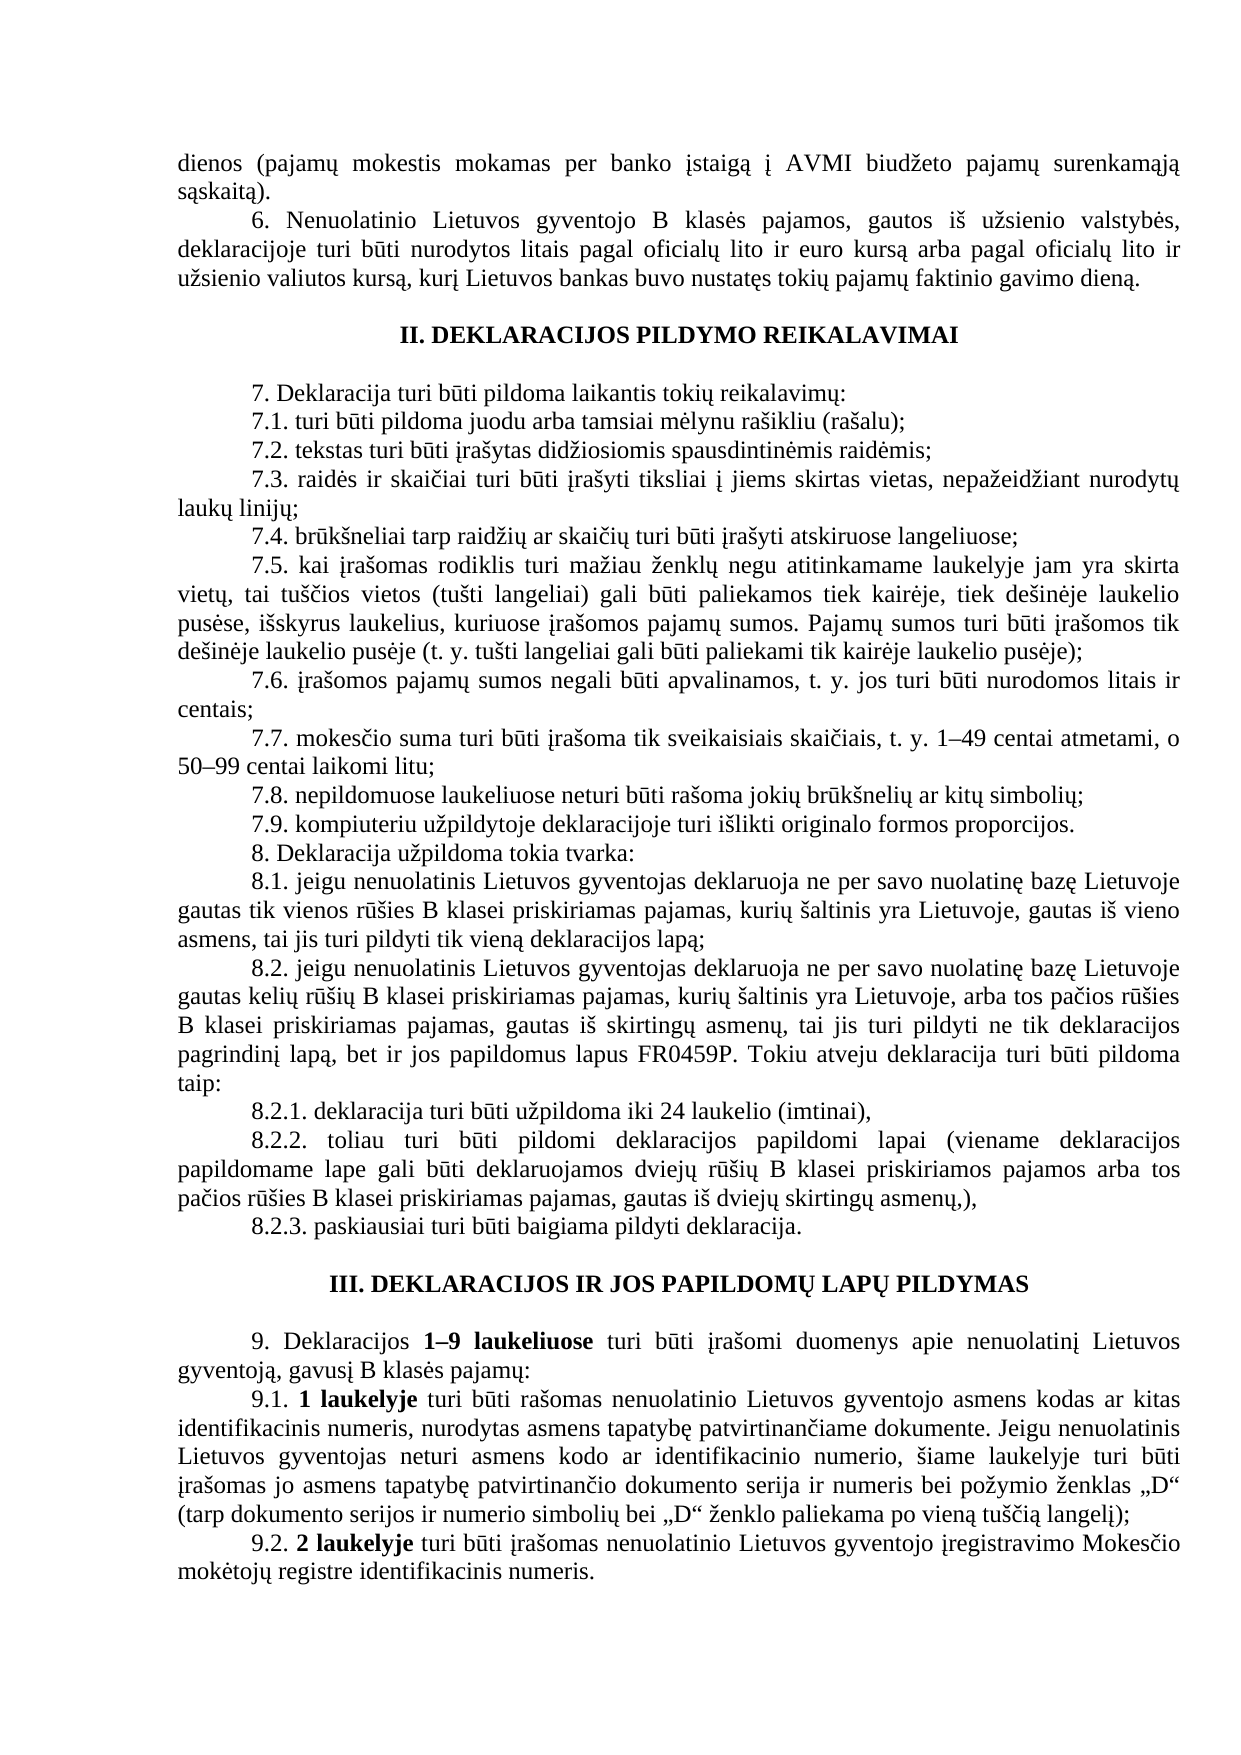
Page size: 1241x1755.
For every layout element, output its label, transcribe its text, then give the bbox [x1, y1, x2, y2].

text 7.8. nepildomuose laukeliuose neturi būti rašoma jokių brūkšnelių ar kitų simbolių; [177, 780, 1181, 809]
text 9.2. 2 laukelyje turi būti įrašomas nenuolatinio Lietuvos gyventojo įregistravimo Mokesčio mokėtojų registre identifikacinis numeris. [177, 1528, 1181, 1585]
text 8.2.2. toliau turi būti pildomi deklaracijos papildomi lapai (viename deklaracijos papildomame lape gali būti deklaruojamos dviejų rūšių B klasei priskiriamos pajamos arba tos pačios rūšies B klasei priskiriamas pajamas, gautas iš dviejų skirtingų asmenų,), [177, 1125, 1181, 1211]
text 9. Deklaracijos 1–9 laukeliuose turi būti įrašomi duomenys apie nenuolatinį Lietuvos gyventoją, gavusį B klasės pajamų: [177, 1326, 1181, 1384]
text dienos (pajamų mokestis mokamas per banko įstaigą į AVMI biudžeto pajamų surenkamąją sąskaitą). [177, 148, 1181, 205]
text 8.2.3. paskiausiai turi būti baigiama pildyti deklaracija. [177, 1211, 1181, 1240]
text 7.7. mokesčio suma turi būti įrašoma tik sveikaisiais skaičiais, t. y. 1–49 centai atmetami, o 50–99 centai laikomi litu; [177, 723, 1181, 780]
text 7.6. įrašomos pajamų sumos negali būti apvalinamos, t. y. jos turi būti nurodomos litais ir centais; [177, 665, 1181, 723]
text 7.9. kompiuteriu užpildytoje deklaracijoje turi išlikti originalo formos proporcijos. [177, 809, 1181, 838]
text 7.3. raidės ir skaičiai turi būti įrašyti tiksliai į jiems skirtas vietas, nepažeidžiant nurodytų laukų linijų; [177, 464, 1181, 521]
text 7.1. turi būti pildoma juodu arba tamsiai mėlynu rašikliu (rašalu); [177, 406, 1181, 435]
text 8. Deklaracija užpildoma tokia tvarka: [177, 838, 1181, 866]
text III. DEKLARACIJOS IR JOS PAPILDOMŲ LAPŲ PILDYMAS [177, 1269, 1181, 1298]
text 7.5. kai įrašomas rodiklis turi mažiau ženklų negu atitinkamame laukelyje jam yra skirta vietų, tai tuščios vietos (tušti langeliai) gali būti paliekamos tiek kairėje, tiek dešinėje laukelio pusėse, išskyrus laukelius, kuriuose įrašomos pajamų sumos. Pajamų sumos turi būti įrašomos tik dešinėje laukelio pusėje (t. y. tušti langeliai gali būti paliekami tik kairėje laukelio pusėje); [177, 550, 1181, 665]
text 8.2. jeigu nenuolatinis Lietuvos gyventojas deklaruoja ne per savo nuolatinę bazę Lietuvoje gautas kelių rūšių B klasei priskiriamas pajamas, kurių šaltinis yra Lietuvoje, arba tos pačios rūšies B klasei priskiriamas pajamas, gautas iš skirtingų asmenų, tai jis turi pildyti ne tik deklaracijos pagrindinį lapą, bet ir jos papildomus lapus FR0459P. Tokiu atveju deklaracija turi būti pildoma taip: [177, 953, 1181, 1096]
text 9.1. 1 laukelyje turi būti rašomas nenuolatinio Lietuvos gyventojo asmens kodas ar kitas identifikacinis numeris, nurodytas asmens tapatybę patvirtinančiame dokumente. Jeigu nenuolatinis Lietuvos gyventojas neturi asmens kodo ar identifikacinio numerio, šiame laukelyje turi būti įrašomas jo asmens tapatybę patvirtinančio dokumento serija ir numeris bei požymio ženklas „D“ (tarp dokumento serijos ir numerio simbolių bei „D“ ženklo paliekama po vieną tuščią langelį); [177, 1384, 1181, 1528]
text II. DEKLARACIJOS PILDYMO REIKALAVIMAI [177, 320, 1181, 349]
text 6. Nenuolatinio Lietuvos gyventojo B klasės pajamos, gautos iš užsienio valstybės, deklaracijoje turi būti nurodytos litais pagal oficialų lito ir euro kursą arba pagal oficialų lito ir užsienio valiutos kursą, kurį Lietuvos bankas buvo nustatęs tokių pajamų faktinio gavimo dieną. [177, 205, 1181, 291]
text 7.4. brūkšneliai tarp raidžių ar skaičių turi būti įrašyti atskiruose langeliuose; [177, 521, 1181, 550]
text 7.2. tekstas turi būti įrašytas didžiosiomis spausdintinėmis raidėmis; [177, 435, 1181, 464]
text 8.1. jeigu nenuolatinis Lietuvos gyventojas deklaruoja ne per savo nuolatinę bazę Lietuvoje gautas tik vienos rūšies B klasei priskiriamas pajamas, kurių šaltinis yra Lietuvoje, gautas iš vieno asmens, tai jis turi pildyti tik vieną deklaracijos lapą; [177, 866, 1181, 953]
text 8.2.1. deklaracija turi būti užpildoma iki 24 laukelio (imtinai), [177, 1096, 1181, 1125]
text 7. Deklaracija turi būti pildoma laikantis tokių reikalavimų: [177, 378, 1181, 406]
